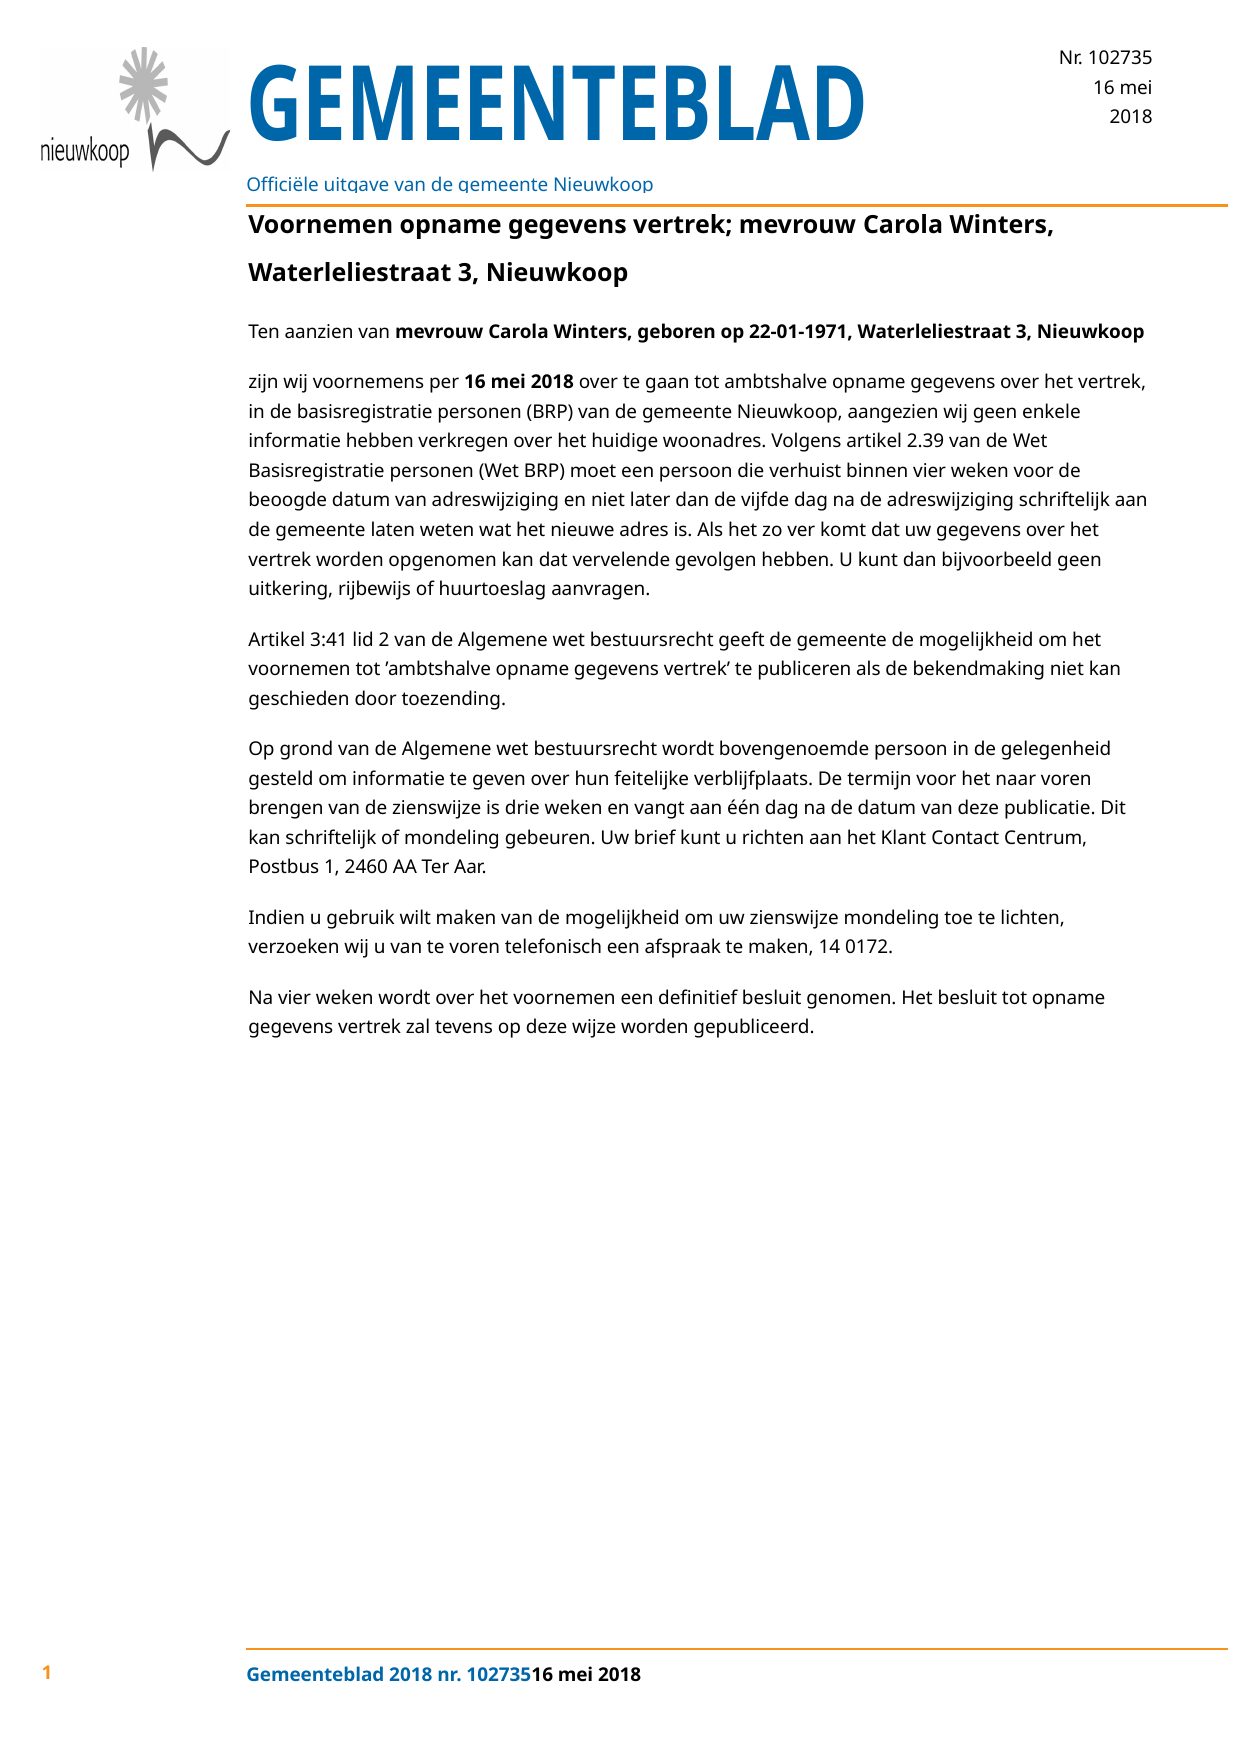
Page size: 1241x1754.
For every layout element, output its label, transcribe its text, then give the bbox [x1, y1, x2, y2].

text Ten aanzien van mevrouw Carola Winters, geboren op 22-01-1971, Waterleliestraat 3, Nieuwkoop [248, 318, 1152, 344]
text Artikel 3:41 lid 2 van de Algemene wet bestuursrecht geeft de gemeente de mogelijkheid om het voornemen tot ’ambtshalve opname gegevens vertrek’ te publiceren als de bekendmaking niet kan geschieden door toezending. [248, 626, 1152, 711]
text zijn wij voornemens per 16 mei 2018 over te gaan tot ambtshalve opname gegevens over het vertrek, in de basisregistratie personen (BRP) van de gemeente Nieuwkoop, aangezien wij geen enkele informatie hebben verkregen over het huidige woonadres. Volgens artikel 2.39 van de Wet Basisregistratie personen (Wet BRP) moet een persoon die verhuist binnen vier weken voor de beoogde datum van adreswijziging en niet later dan de vijfde dag na de adreswijziging schriftelijk aan de gemeente laten weten wat het nieuwe adres is. Als het zo ver komt dat uw gegevens over het vertrek worden opgenomen kan dat vervelende gevolgen hebben. U kunt dan bijvoorbeeld geen uitkering, rijbewijs of huurtoeslag aanvragen. [248, 368, 1152, 601]
text Op grond van de Algemene wet bestuursrecht wordt bovengenoemde persoon in de gelegenheid gesteld om informatie te geven over hun feitelijke verblijfplaats. De termijn voor het naar voren brengen van de zienswijze is drie weken en vangt aan één dag na de datum van deze publicatie. Dit kan schriftelijk of mondeling gebeuren. Uw brief kunt u richten aan het Klant Contact Centrum, Postbus 1, 2460 AA Ter Aar. [248, 735, 1152, 879]
text Voornemen opname gegevens vertrek; mevrouw Carola Winters, Waterleliestraat 3, Nieuwkoop [248, 207, 1152, 288]
text Na vier weken wordt over het voornemen een definitief besluit genomen. Het besluit tot opname gegevens vertrek zal tevens op deze wijze worden gepubliceerd. [248, 984, 1152, 1039]
picture [41, 47, 231, 172]
text Indien u gebruik wilt maken van de mogelijkheid om uw zienswijze mondeling toe te lichten, verzoeken wij u van te voren telefonisch een afspraak te maken, 14 0172. [248, 904, 1152, 959]
